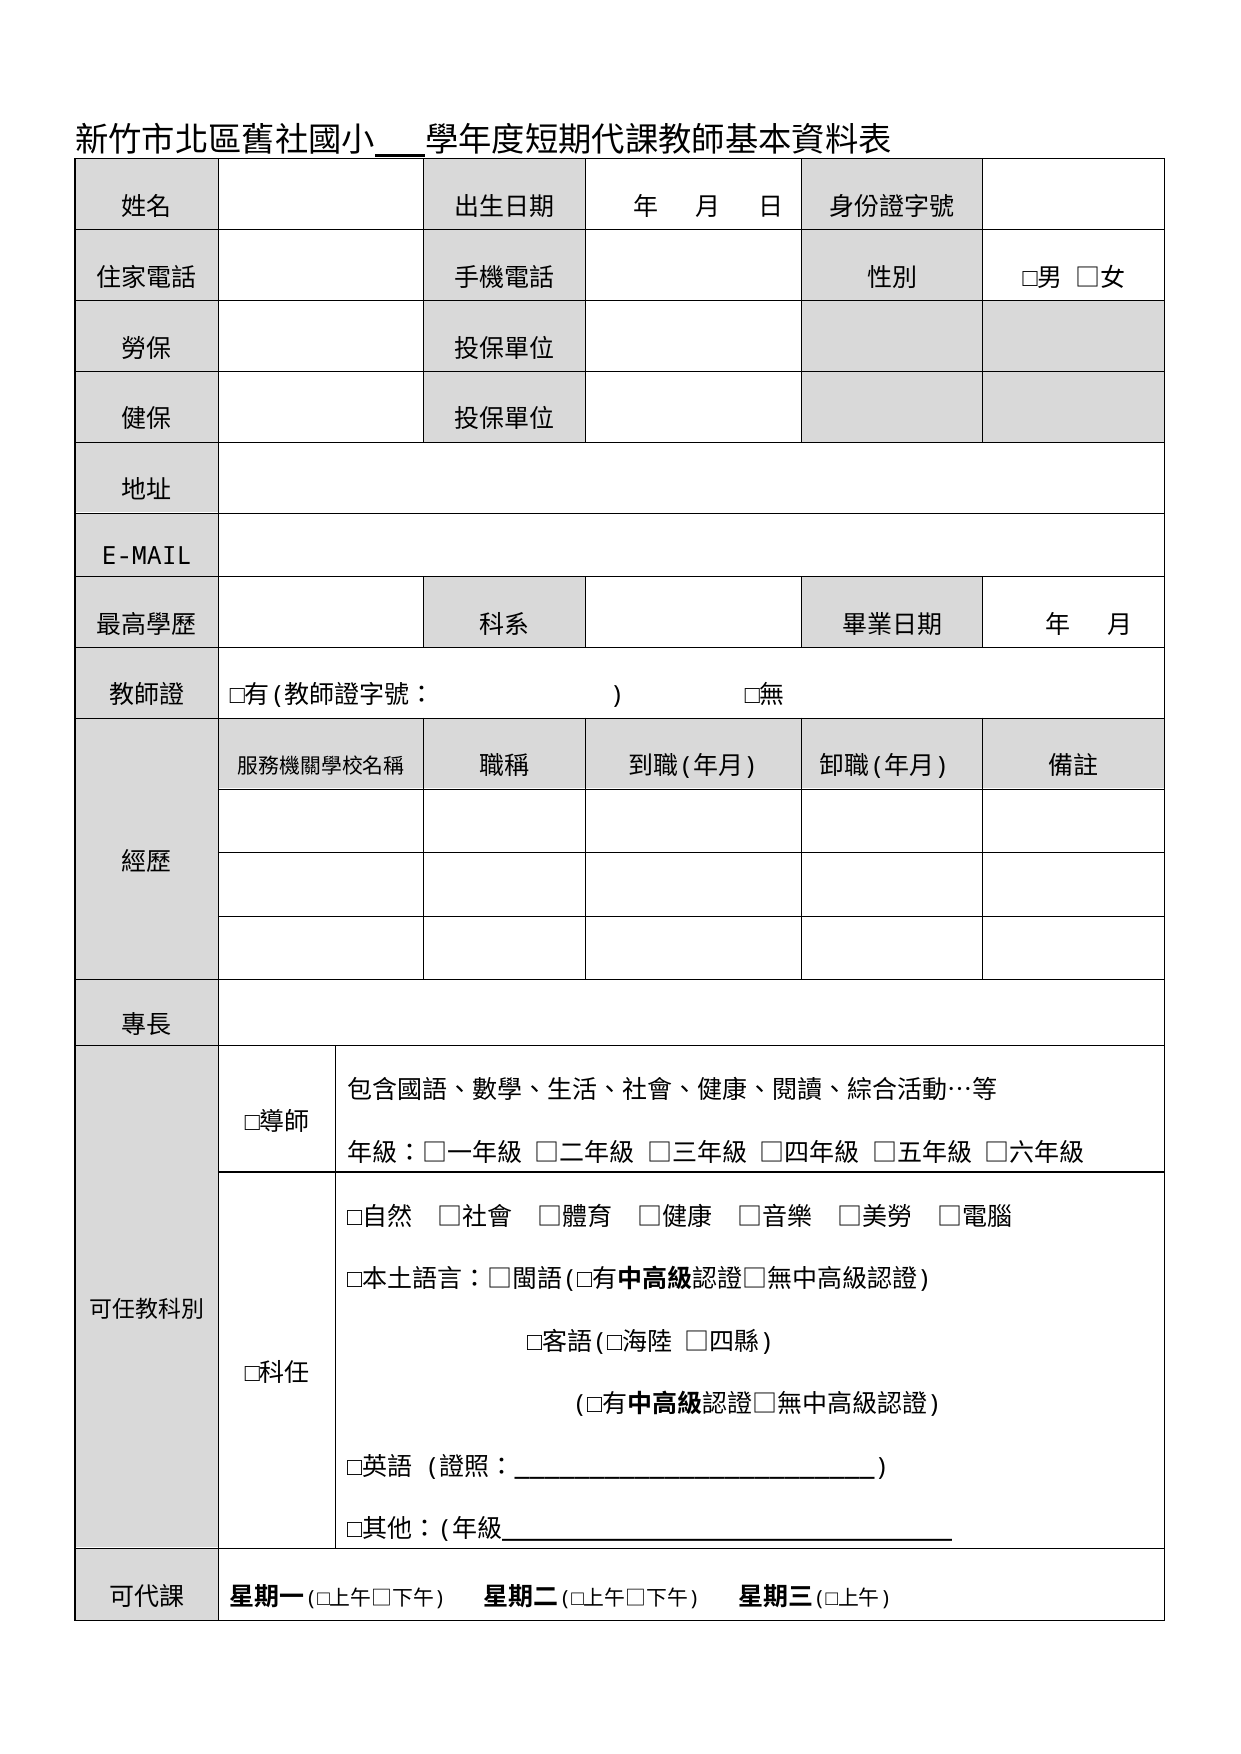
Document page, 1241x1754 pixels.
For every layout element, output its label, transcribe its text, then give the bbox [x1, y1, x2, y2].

table_header 姓名 [76, 159, 218, 229]
table_cell 到職(年月) [586, 719, 801, 788]
table_cell [219, 853, 423, 916]
table_cell 卸職(年月) [802, 719, 982, 788]
table_cell □男 □女 [983, 230, 1164, 300]
table_cell 包含國語、數學、生活、社會、健康、閱讀、綜合活動…等 年級：□一年級 □二年級 □三年級 □四年級 □五年級 □六年級 [336, 1046, 1164, 1171]
table_cell □科任 [219, 1173, 335, 1547]
table_cell [424, 790, 585, 852]
table_cell [424, 917, 585, 979]
table_cell □自然 □社會 □體育 □健康 □音樂 □美勞 □電腦 □本土語言：□閩語(□有中高級認證□無中高級認證) □客語(□海陸 □四縣) (□有中高級認證□無中高級認證) □英語 (證照：________________________) □其他：(年級______________________________ [336, 1173, 1164, 1547]
table_cell [802, 301, 982, 371]
table_cell 可任教科別 [76, 1046, 218, 1547]
table_cell [586, 372, 801, 442]
table_header 出生日期 [424, 159, 585, 229]
table_cell 科系 [424, 577, 585, 647]
table_cell [219, 514, 1164, 576]
table_cell 投保單位 [424, 372, 585, 442]
table_cell [586, 301, 801, 371]
table_cell 地址 [76, 443, 218, 512]
table_cell 勞保 [76, 301, 218, 371]
table_cell 性別 [802, 230, 982, 300]
table_cell 最高學歷 [76, 577, 218, 647]
table_header 年 月 日 [586, 159, 801, 229]
table_cell 年 月 [983, 577, 1164, 647]
table_cell □有(教師證字號： ) □無 [219, 648, 1164, 718]
table_header [219, 159, 423, 229]
table_cell 畢業日期 [802, 577, 982, 647]
text 新竹市北區舊社國小 學年度短期代課教師基本資料表 [75, 96, 1165, 158]
table_cell [983, 853, 1164, 916]
table_cell E-MAIL [76, 514, 218, 576]
table_cell 投保單位 [424, 301, 585, 371]
table_cell [219, 980, 1164, 1045]
table_cell [219, 577, 423, 647]
table_cell 星期一(□上午□下午) 星期二(□上午□下午) 星期三(□上午) [219, 1549, 1164, 1620]
table_cell 服務機關學校名稱 [219, 719, 423, 788]
table_header 身份證字號 [802, 159, 982, 229]
table_cell [586, 790, 801, 852]
table_cell [983, 372, 1164, 442]
table_cell 職稱 [424, 719, 585, 788]
table_cell [219, 790, 423, 852]
table_cell 住家電話 [76, 230, 218, 300]
table_cell [802, 372, 982, 442]
table_cell 經歷 [76, 719, 218, 979]
table_cell [219, 372, 423, 442]
table_cell 健保 [76, 372, 218, 442]
table_cell [219, 230, 423, 300]
table_cell [586, 853, 801, 916]
table_cell [802, 853, 982, 916]
table_cell [586, 917, 801, 979]
table_cell [219, 301, 423, 371]
table_cell 專長 [76, 980, 218, 1045]
table_cell [983, 790, 1164, 852]
table_cell [983, 301, 1164, 371]
table_cell □導師 [219, 1046, 335, 1171]
table_cell 可代課 [76, 1549, 218, 1620]
table_cell [983, 917, 1164, 979]
table_cell [802, 790, 982, 852]
table_cell [424, 853, 585, 916]
table_header [983, 159, 1164, 229]
table_cell 教師證 [76, 648, 218, 718]
table_cell [802, 917, 982, 979]
table_cell 備註 [983, 719, 1164, 788]
table_cell [586, 230, 801, 300]
table_cell [219, 917, 423, 979]
table_cell [219, 443, 1164, 512]
table_cell 手機電話 [424, 230, 585, 300]
table_cell [586, 577, 801, 647]
